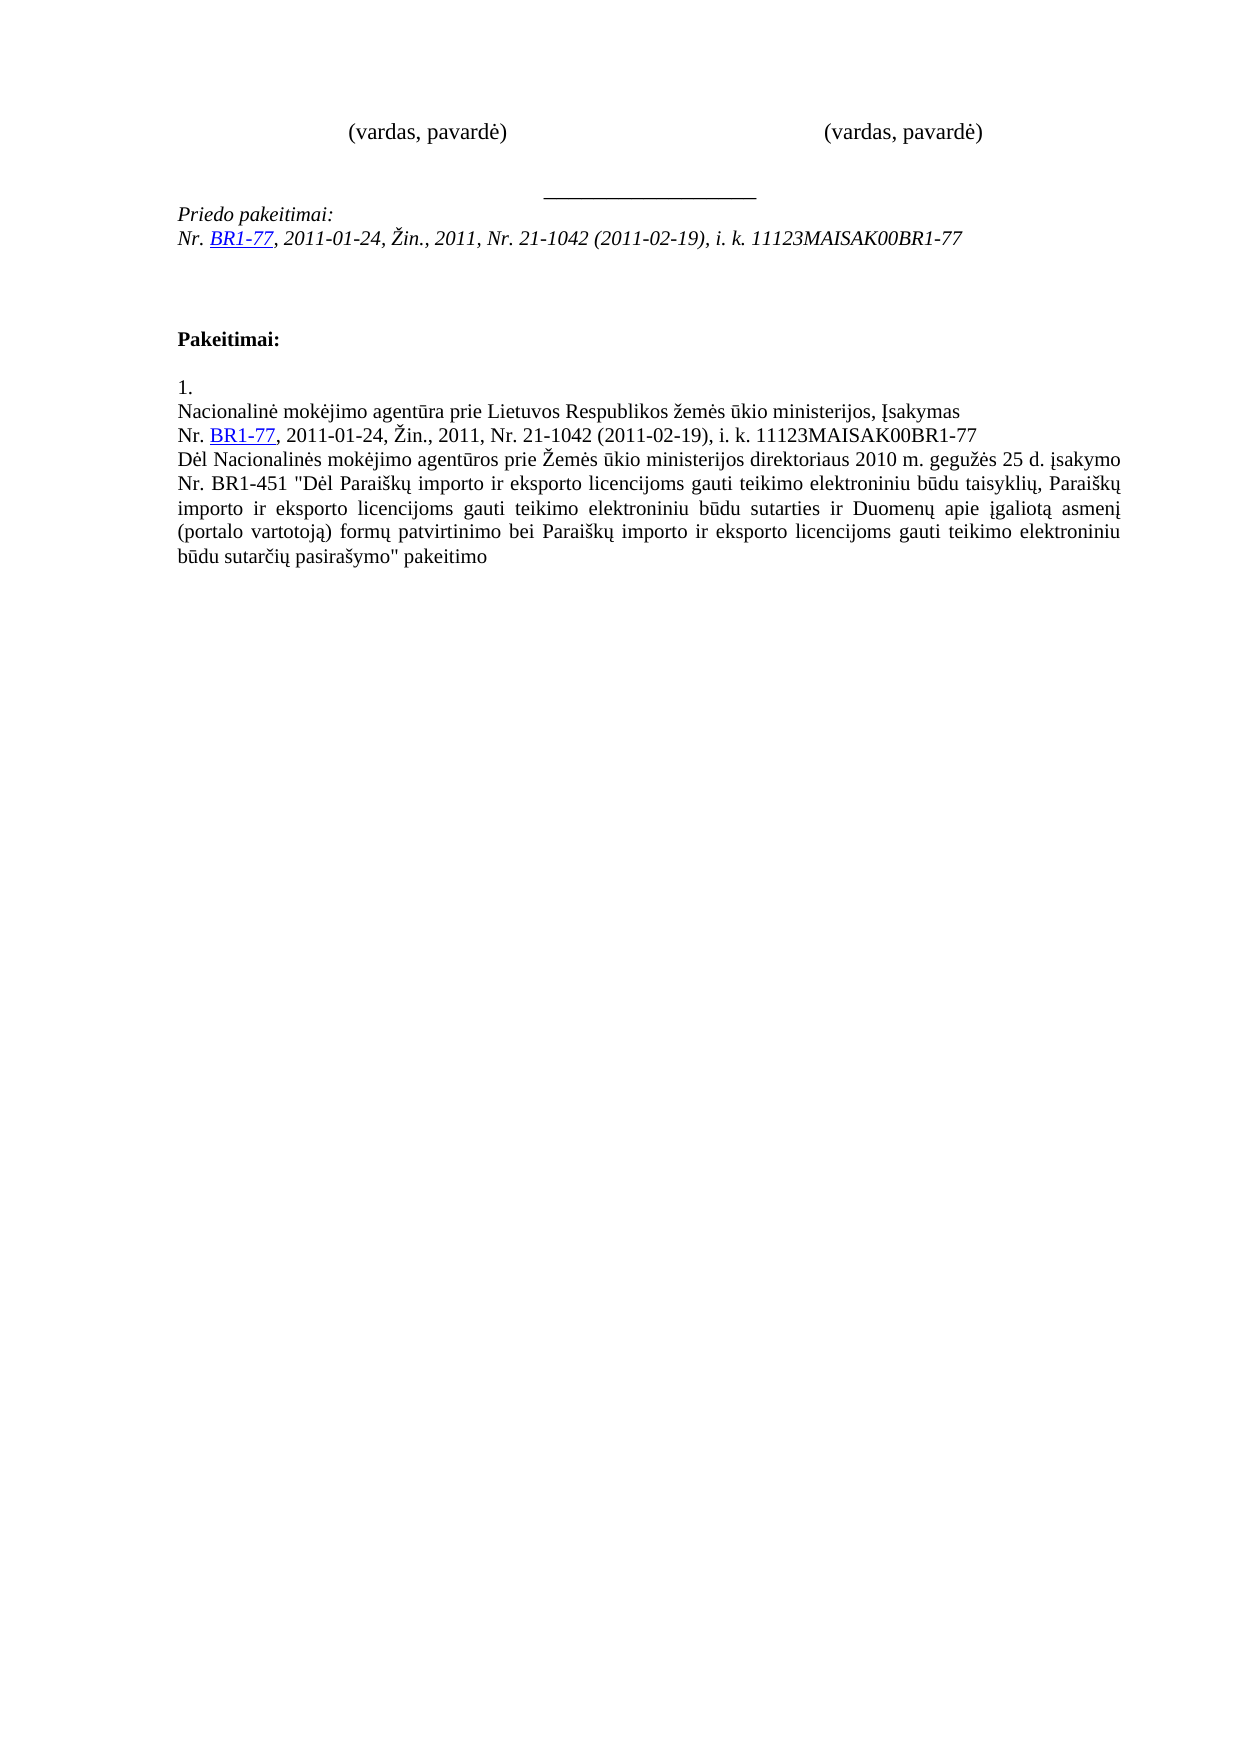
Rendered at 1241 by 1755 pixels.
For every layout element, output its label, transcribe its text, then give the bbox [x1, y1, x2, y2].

text Pakeitimai: [177, 327, 1122, 351]
text 1. [177, 375, 1122, 399]
text Nacionalinė mokėjimo agentūra prie Lietuvos Respublikos žemės ūkio ministerijos, Įsakymas [177, 399, 1122, 423]
text Nr. BR1-77, 2011-01-24, Žin., 2011, Nr. 21-1042 (2011-02-19), i. k. 11123MAISAK00BR1-77 [177, 423, 1122, 447]
text Dėl Nacionalinės mokėjimo agentūros prie Žemės ūkio ministerijos direktoriaus 2010 m. gegužės 25 d. įsakymo Nr. BR1-451 "Dėl Paraiškų importo ir eksporto licencijoms gauti teikimo elektroniniu būdu taisyklių, Paraiškų importo ir eksporto licencijoms gauti teikimo elektroniniu būdu sutarties ir Duomenų apie įgaliotą asmenį (portalo vartotoją) formų patvirtinimo bei Paraiškų importo ir eksporto licencijoms gauti teikimo elektroniniu būdu sutarčių pasirašymo" pakeitimo [177, 447, 1122, 568]
text Nr. BR1-77, 2011-01-24, Žin., 2011, Nr. 21-1042 (2011-02-19), i. k. 11123MAISAK00BR1-77 [177, 226, 1122, 250]
table_cell (vardas, pavardė) [667, 118, 1140, 144]
text _________________ [177, 173, 1122, 202]
table_cell (vardas, pavardė) [189, 118, 667, 144]
text Priedo pakeitimai: [177, 202, 1122, 226]
